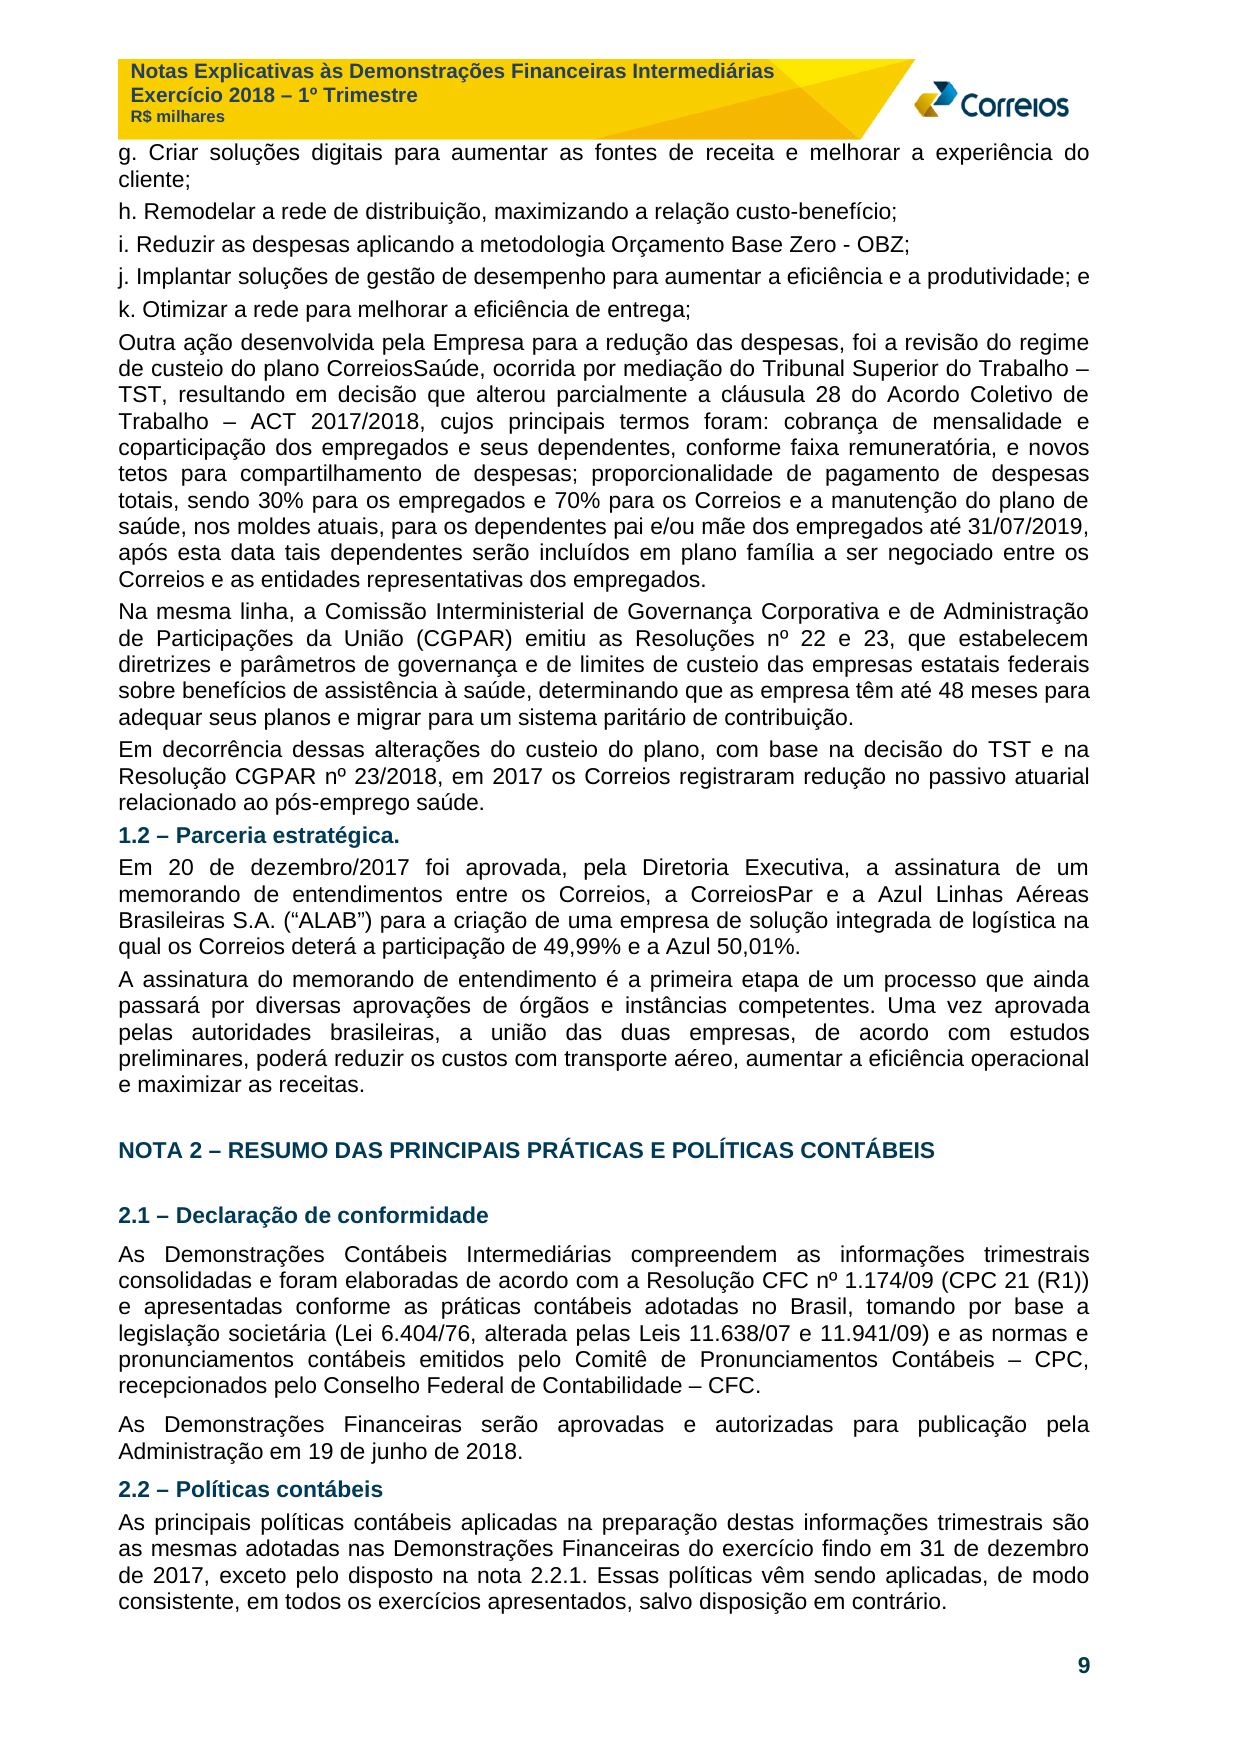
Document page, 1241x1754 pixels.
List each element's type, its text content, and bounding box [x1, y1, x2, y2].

list As Demonstrações Financeiras serão aprovadas e autorizadas para publicação pela Administração em 19 de junho de 2018. [118, 1411, 1090, 1464]
subtitle RESUMO DAS PRINCIPAIS PRÁTICAS E POLÍTICAS CONTÁBEIS [118, 1137, 1090, 1163]
list As principais políticas contábeis aplicadas na preparação destas informações trimestrais são as mesmas adotadas nas Demonstrações Financeiras do exercício findo em 31 de dezembro de 2017, exceto pelo disposto na nota 2.2.1. Essas políticas vêm sendo aplicadas, de modo consistente, em todos os exercícios apresentados, salvo disposição em contrário. [118, 1509, 1090, 1614]
text k. Otimizar a rede para melhorar a eficiência de entrega; [118, 296, 1090, 322]
text A assinatura do memorando de entendimento é a primeira etapa de um processo que ainda passará por diversas aprovações de órgãos e instâncias competentes. Uma vez aprovada pelas autoridades brasileiras, a união das duas empresas, de acordo com estudos preliminares, poderá reduzir os custos com transporte aéreo, aumentar a eficiência operacional e maximizar as receitas. [118, 966, 1090, 1098]
text Em decorrência dessas alterações do custeio do plano, com base na decisão do TST e na Resolução CGPAR nº 23/2018, em 2017 os Correios registraram redução no passivo atuarial relacionado ao pós-emprego saúde. [118, 736, 1090, 815]
text j. Implantar soluções de gestão de desempenho para aumentar a eficiência e a produtividade; e [118, 263, 1090, 290]
text Outra ação desenvolvida pela Empresa para a redução das despesas, foi a revisão do regime de custeio do plano CorreiosSaúde, ocorrida por mediação do Tribunal Superior do Trabalho – TST, resultando em decisão que alterou parcialmente a cláusula 28 do Acordo Coletivo de Trabalho – ACT 2017/2018, cujos principais termos foram: cobrança de mensalidade e coparticipação dos empregados e seus dependentes, conforme faixa remuneratória, e novos tetos para compartilhamento de despesas; proporcionalidade de pagamento de despesas totais, sendo 30% para os empregados e 70% para os Correios e a manutenção do plano de saúde, nos moldes atuais, para os dependentes pai e/ou mãe dos empregados até 31/07/2019, após esta data tais dependentes serão incluídos em plano família a ser negociado entre os Correios e as entidades representativas dos empregados. [118, 328, 1090, 592]
text i. Reduzir as despesas aplicando a metodologia Orçamento Base Zero - OBZ; [118, 231, 1090, 257]
text Na mesma linha, a Comissão Interministerial de Governança Corporativa e de Administração de Participações da União (CGPAR) emitiu as Resoluções nº 22 e 23, que estabelecem diretrizes e parâmetros de governança e de limites de custeio das empresas estatais federais sobre benefícios de assistência à saúde, determinando que as empresa têm até 48 meses para adequar seus planos e migrar para um sistema paritário de contribuição. [118, 598, 1090, 730]
list As Demonstrações Contábeis Intermediárias compreendem as informações trimestrais consolidadas e foram elaboradas de acordo com a Resolução CFC nº 1.174/09 (CPC 21 (R1)) e apresentadas conforme as práticas contábeis adotadas no Brasil, tomando por base a legislação societária (Lei 6.404/76, alterada pelas Leis 11.638/07 e 11.941/09) e as normas e pronunciamentos contábeis emitidos pelo Comitê de Pronunciamentos Contábeis – CPC, recepcionados pelo Conselho Federal de Contabilidade – CFC. [118, 1241, 1090, 1399]
text h. Remodelar a rede de distribuição, maximizando a relação custo-benefício; [118, 198, 1090, 224]
text g. Criar soluções digitais para aumentar as fontes de receita e melhorar a experiência do cliente; [118, 140, 1090, 192]
picture [118, 59, 1091, 140]
text Em 20 de dezembro/2017 foi aprovada, pela Diretoria Executiva, a assinatura de um memorando de entendimentos entre os Correios, a CorreiosPar e a Azul Linhas Aéreas Brasileiras S.A. (“ALAB”) para a criação de uma empresa de solução integrada de logística na qual os Correios deterá a participação de 49,99% e a Azul 50,01%. [118, 854, 1090, 960]
subtitle Parceria estratégica. [118, 822, 1090, 848]
subtitle Políticas contábeis [118, 1476, 1090, 1503]
subtitle Declaração de conformidade [118, 1202, 1090, 1228]
